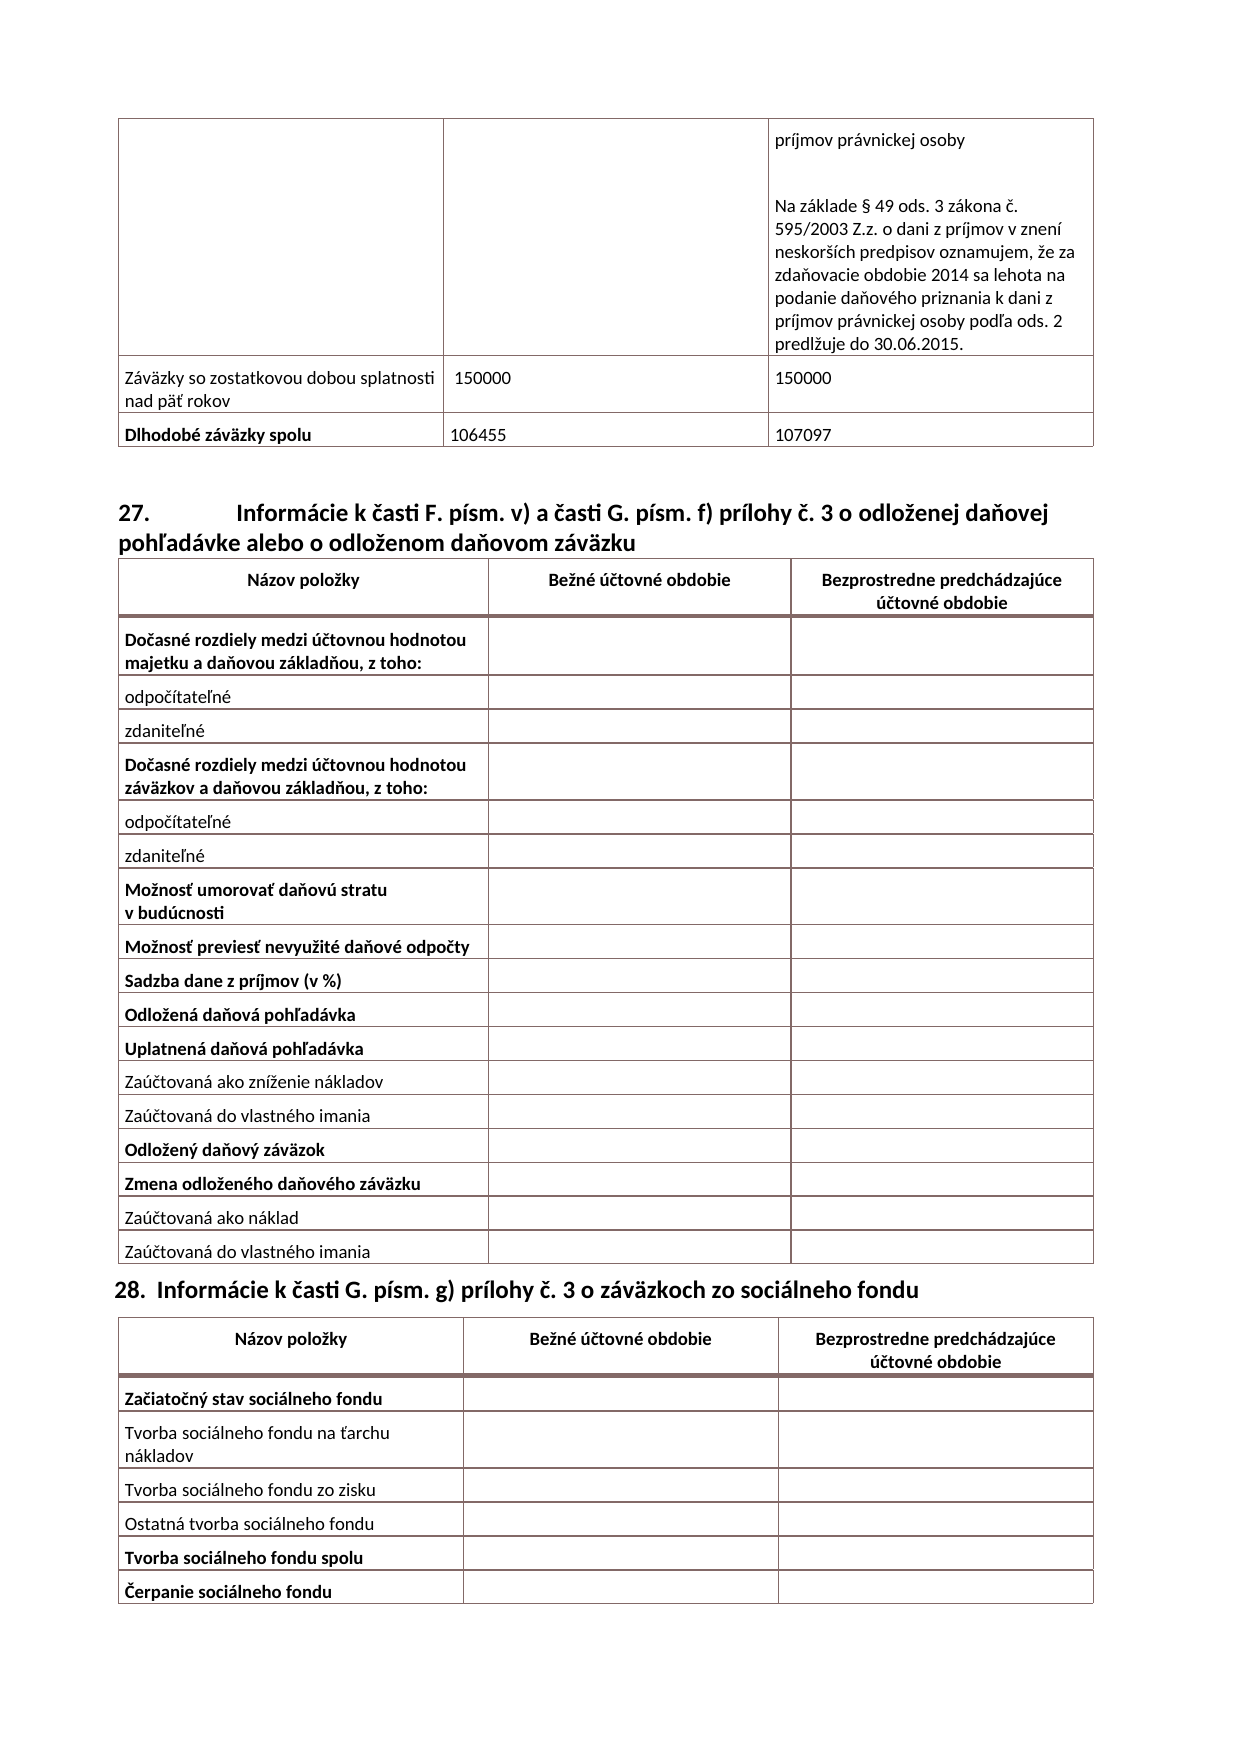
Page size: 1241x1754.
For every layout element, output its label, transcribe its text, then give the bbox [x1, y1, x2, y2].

table_cell [792, 869, 1093, 924]
table_cell [119, 119, 443, 355]
table_cell [792, 925, 1093, 958]
table_cell zdaniteľné [119, 710, 488, 742]
table_cell [489, 1163, 790, 1195]
table_cell odpočítateľné [119, 676, 488, 708]
table_cell [779, 1378, 1093, 1410]
table_cell [779, 1571, 1093, 1603]
table_cell Možnosť previesť nevyužité daňové odpočty [119, 925, 488, 958]
table_cell [489, 925, 790, 958]
text 27. Informácie k časti F. písm. v) a časti G. písm. f) prílohy č. 3 o odloženej daňovej pohľadávke alebo o odloženom daňovom záväzku [118, 497, 1122, 558]
table_cell [792, 1027, 1093, 1060]
table_cell Zaúčtovaná ako zníženie nákladov [119, 1061, 488, 1094]
table_cell 106455 [444, 413, 768, 446]
table_cell Čerpanie sociálneho fondu [119, 1571, 463, 1603]
table_cell Uplatnená daňová pohľadávka [119, 1027, 488, 1060]
table_cell Tvorba sociálneho fondu zo zisku [119, 1469, 463, 1501]
table_cell [489, 869, 790, 924]
text 28. Informácie k časti G. písm. g) prílohy č. 3 o záväzkoch zo sociálneho fondu [114, 1274, 1122, 1304]
table_cell [489, 993, 790, 1026]
table_cell Dlhodobé záväzky spolu [119, 413, 443, 446]
table_header Názov položky [119, 559, 488, 614]
table_cell [464, 1469, 778, 1501]
table_cell Dočasné rozdiely medzi účtovnou hodnotou záväzkov a daňovou základňou, z toho: [119, 744, 488, 799]
table_cell Zaúčtovaná ako náklad [119, 1197, 488, 1229]
table_cell [792, 835, 1093, 867]
table_cell [464, 1571, 778, 1603]
table_header Bežné účtovné obdobie [489, 559, 790, 614]
table_cell [489, 676, 790, 708]
table_cell [489, 618, 790, 674]
table_cell Začiatočný stav sociálneho fondu [119, 1378, 463, 1410]
table_cell [792, 959, 1093, 992]
table_cell Dočasné rozdiely medzi účtovnou hodnotou majetku a daňovou základňou, z toho: [119, 618, 488, 674]
table_cell Odložený daňový záväzok [119, 1129, 488, 1162]
table_cell príjmov právnickej osoby Na základe § 49 ods. 3 zákona č. 595/2003 Z.z. o dani z príjmov v znení neskorších predpisov oznamujem, že za zdaňovacie obdobie 2014 sa lehota na podanie daňového priznania k dani z príjmov právnickej osoby podľa ods. 2 predlžuje do 30.06.2015. [769, 119, 1093, 355]
table_cell 150000 [444, 356, 768, 412]
table_cell [464, 1537, 778, 1569]
table_cell [792, 618, 1093, 674]
table_cell 150000 [769, 356, 1093, 412]
table_cell [792, 993, 1093, 1026]
table_cell [489, 1197, 790, 1229]
table_cell Sadzba dane z príjmov (v %) [119, 959, 488, 992]
table_cell [489, 1129, 790, 1162]
table_header Názov položky [119, 1318, 463, 1373]
table_cell [489, 801, 790, 833]
table_cell [464, 1378, 778, 1410]
table_cell [489, 1095, 790, 1128]
table_cell [792, 1129, 1093, 1162]
table_cell [792, 1061, 1093, 1094]
table_cell zdaniteľné [119, 835, 488, 867]
table_cell Tvorba sociálneho fondu spolu [119, 1537, 463, 1569]
table_cell [489, 744, 790, 799]
table_cell [489, 959, 790, 992]
table_cell Ostatná tvorba sociálneho fondu [119, 1503, 463, 1535]
table_cell [489, 710, 790, 742]
table_cell [779, 1469, 1093, 1501]
table_cell [792, 1163, 1093, 1195]
table_cell [464, 1503, 778, 1535]
table_cell Tvorba sociálneho fondu na ťarchu nákladov [119, 1412, 463, 1467]
table_cell [792, 1095, 1093, 1128]
table_cell Zaúčtovaná do vlastného imania [119, 1095, 488, 1128]
table_cell [792, 1197, 1093, 1229]
table_cell [489, 1231, 790, 1263]
table_cell [464, 1412, 778, 1467]
table_cell [489, 1061, 790, 1094]
table_cell Možnosť umorovať daňovú stratu v budúcnosti [119, 869, 488, 924]
table_cell [792, 1231, 1093, 1263]
table_cell [792, 676, 1093, 708]
table_header Bezprostredne predchádzajúce účtovné obdobie [779, 1318, 1093, 1373]
table_cell [779, 1537, 1093, 1569]
table_cell Zaúčtovaná do vlastného imania [119, 1231, 488, 1263]
table_cell [444, 119, 768, 355]
table_cell Zmena odloženého daňového záväzku [119, 1163, 488, 1195]
table_cell [792, 744, 1093, 799]
table_cell [779, 1503, 1093, 1535]
table_cell [792, 710, 1093, 742]
table_cell [779, 1412, 1093, 1467]
table_cell odpočítateľné [119, 801, 488, 833]
table_header Bežné účtovné obdobie [464, 1318, 778, 1373]
table_cell [489, 1027, 790, 1060]
table_cell Záväzky so zostatkovou dobou splatnosti nad päť rokov [119, 356, 443, 412]
table_cell Odložená daňová pohľadávka [119, 993, 488, 1026]
table_cell [489, 835, 790, 867]
table_cell 107097 [769, 413, 1093, 446]
table_cell [792, 801, 1093, 833]
table_header Bezprostredne predchádzajúce účtovné obdobie [792, 559, 1093, 614]
